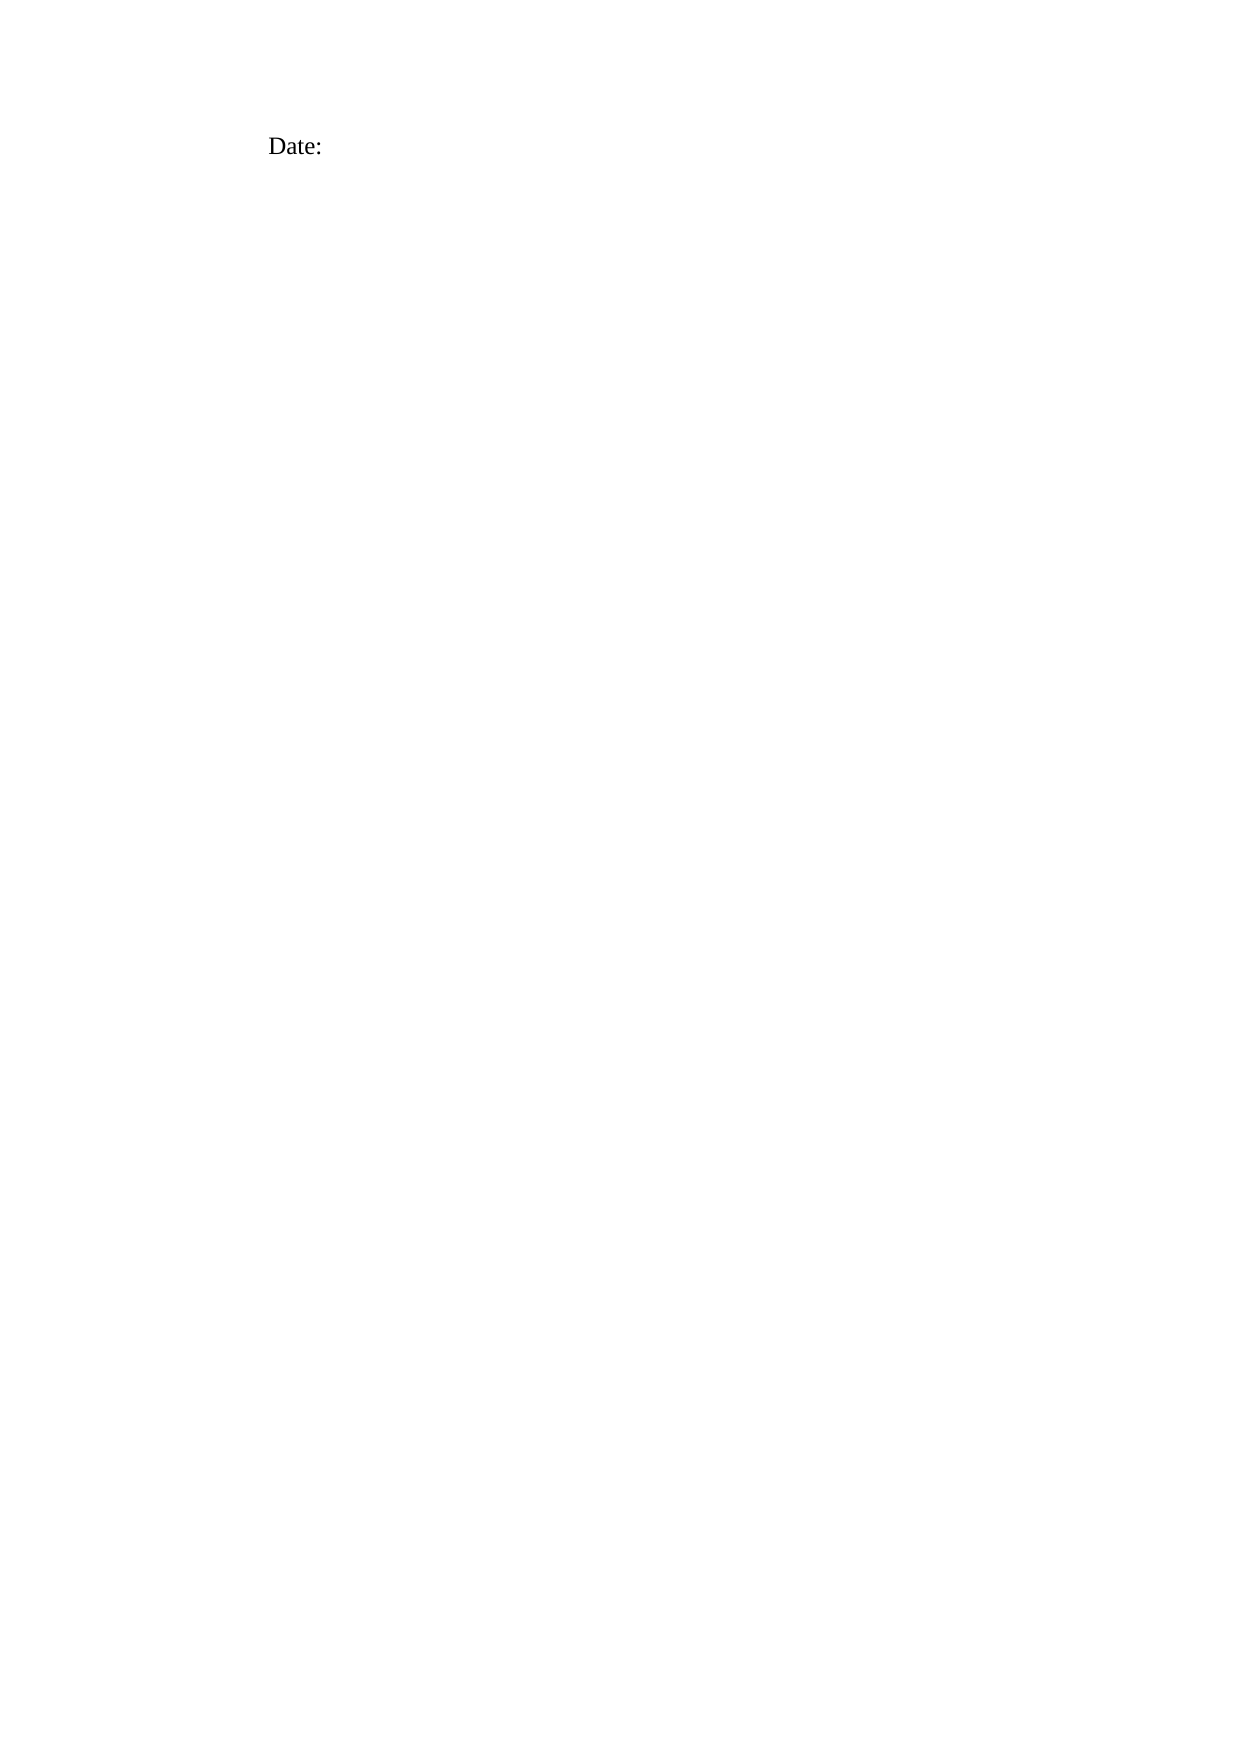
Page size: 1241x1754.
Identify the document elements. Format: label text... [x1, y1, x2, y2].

text Date: [218, 127, 1122, 164]
